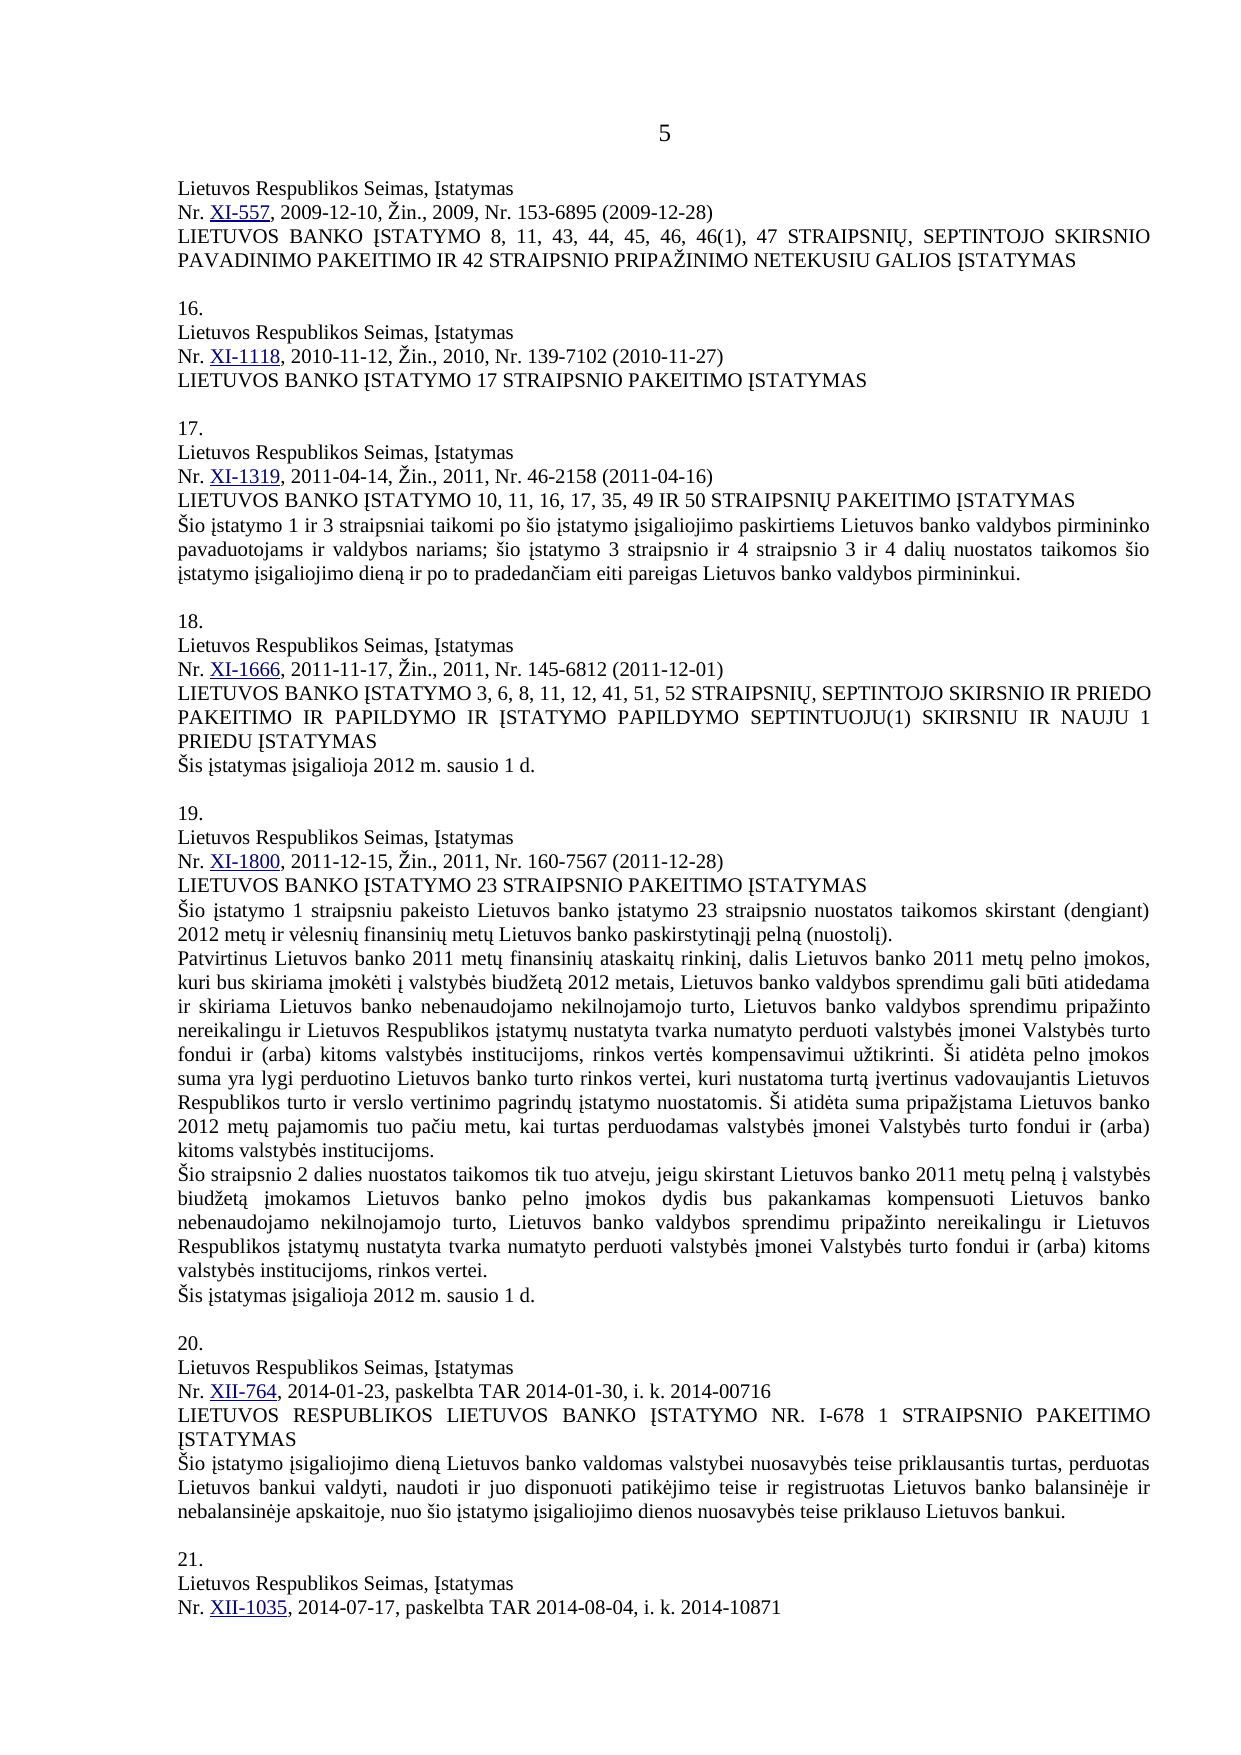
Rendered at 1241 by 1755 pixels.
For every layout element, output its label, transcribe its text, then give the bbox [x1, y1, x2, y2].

text 18. [177, 609, 1152, 633]
text Lietuvos Respublikos Seimas, Įstatymas [177, 320, 1152, 344]
text Nr. XII-764, 2014-01-23, paskelbta TAR 2014-01-30, i. k. 2014-00716 [177, 1379, 1152, 1403]
text Lietuvos Respublikos Seimas, Įstatymas [177, 825, 1152, 849]
text Patvirtinus Lietuvos banko 2011 metų finansinių ataskaitų rinkinį, dalis Lietuvos banko 2011 metų pelno įmokos, kuri bus skiriama įmokėti į valstybės biudžetą 2012 metais, Lietuvos banko valdybos sprendimu gali būti atidedama ir skiriama Lietuvos banko nebenaudojamo nekilnojamojo turto, Lietuvos banko valdybos sprendimu pripažinto nereikalingu ir Lietuvos Respublikos įstatymų nustatyta tvarka numatyto perduoti valstybės įmonei Valstybės turto fondui ir (arba) kitoms valstybės institucijoms, rinkos vertės kompensavimui užtikrinti. Ši atidėta pelno įmokos suma yra lygi perduotino Lietuvos banko turto rinkos vertei, kuri nustatoma turtą įvertinus vadovaujantis Lietuvos Respublikos turto ir verslo vertinimo pagrindų įstatymo nuostatomis. Ši atidėta suma pripažįstama Lietuvos banko 2012 metų pajamomis tuo pačiu metu, kai turtas perduodamas valstybės įmonei Valstybės turto fondui ir (arba) kitoms valstybės institucijoms. [177, 946, 1152, 1162]
text Lietuvos Respublikos Seimas, Įstatymas [177, 1355, 1152, 1379]
text Lietuvos Respublikos Seimas, Įstatymas [177, 1571, 1152, 1595]
text Lietuvos Respublikos Seimas, Įstatymas [177, 176, 1152, 200]
text Lietuvos Respublikos Seimas, Įstatymas [177, 633, 1152, 657]
text 16. [177, 296, 1152, 320]
text Nr. XI-1118, 2010-11-12, Žin., 2010, Nr. 139-7102 (2010-11-27) [177, 344, 1152, 368]
text Šio įstatymo įsigaliojimo dieną Lietuvos banko valdomas valstybei nuosavybės teise priklausantis turtas, perduotas Lietuvos bankui valdyti, naudoti ir juo disponuoti patikėjimo teise ir registruotas Lietuvos banko balansinėje ir nebalansinėje apskaitoje, nuo šio įstatymo įsigaliojimo dienos nuosavybės teise priklauso Lietuvos bankui. [177, 1451, 1152, 1523]
text Šio straipsnio 2 dalies nuostatos taikomos tik tuo atveju, jeigu skirstant Lietuvos banko 2011 metų pelną į valstybės biudžetą įmokamos Lietuvos banko pelno įmokos dydis bus pakankamas kompensuoti Lietuvos banko nebenaudojamo nekilnojamojo turto, Lietuvos banko valdybos sprendimu pripažinto nereikalingu ir Lietuvos Respublikos įstatymų nustatyta tvarka numatyto perduoti valstybės įmonei Valstybės turto fondui ir (arba) kitoms valstybės institucijoms, rinkos vertei. [177, 1162, 1152, 1282]
text Lietuvos Respublikos Seimas, Įstatymas [177, 440, 1152, 464]
text LIETUVOS BANKO ĮSTATYMO 23 STRAIPSNIO PAKEITIMO ĮSTATYMAS [177, 873, 1152, 897]
text Nr. XI-557, 2009-12-10, Žin., 2009, Nr. 153-6895 (2009-12-28) [177, 200, 1152, 224]
text LIETUVOS BANKO ĮSTATYMO 8, 11, 43, 44, 45, 46, 46(1), 47 STRAIPSNIŲ, SEPTINTOJO SKIRSNIO PAVADINIMO PAKEITIMO IR 42 STRAIPSNIO PRIPAŽINIMO NETEKUSIU GALIOS ĮSTATYMAS [177, 224, 1152, 272]
text Nr. XII-1035, 2014-07-17, paskelbta TAR 2014-08-04, i. k. 2014-10871 [177, 1595, 1152, 1619]
text Nr. XI-1319, 2011-04-14, Žin., 2011, Nr. 46-2158 (2011-04-16) [177, 464, 1152, 488]
text LIETUVOS BANKO ĮSTATYMO 3, 6, 8, 11, 12, 41, 51, 52 STRAIPSNIŲ, SEPTINTOJO SKIRSNIO IR PRIEDO PAKEITIMO IR PAPILDYMO IR ĮSTATYMO PAPILDYMO SEPTINTUOJU(1) SKIRSNIU IR NAUJU 1 PRIEDU ĮSTATYMAS [177, 681, 1152, 753]
text LIETUVOS BANKO ĮSTATYMO 17 STRAIPSNIO PAKEITIMO ĮSTATYMAS [177, 368, 1152, 392]
text Šio įstatymo 1 ir 3 straipsniai taikomi po šio įstatymo įsigaliojimo paskirtiems Lietuvos banko valdybos pirmininko pavaduotojams ir valdybos nariams; šio įstatymo 3 straipsnio ir 4 straipsnio 3 ir 4 dalių nuostatos taikomos šio įstatymo įsigaliojimo dieną ir po to pradedančiam eiti pareigas Lietuvos banko valdybos pirmininkui. [177, 512, 1152, 585]
text 17. [177, 416, 1152, 440]
text Nr. XI-1800, 2011-12-15, Žin., 2011, Nr. 160-7567 (2011-12-28) [177, 849, 1152, 873]
text LIETUVOS RESPUBLIKOS LIETUVOS BANKO ĮSTATYMO NR. I-678 1 STRAIPSNIO PAKEITIMO ĮSTATYMAS [177, 1403, 1152, 1451]
text Šis įstatymas įsigalioja 2012 m. sausio 1 d. [177, 1282, 1152, 1307]
text Šio įstatymo 1 straipsniu pakeisto Lietuvos banko įstatymo 23 straipsnio nuostatos taikomos skirstant (dengiant) 2012 metų ir vėlesnių finansinių metų Lietuvos banko paskirstytinąjį pelną (nuostolį). [177, 897, 1152, 946]
text 21. [177, 1547, 1152, 1571]
text 19. [177, 801, 1152, 825]
text 20. [177, 1331, 1152, 1355]
text LIETUVOS BANKO ĮSTATYMO 10, 11, 16, 17, 35, 49 IR 50 STRAIPSNIŲ PAKEITIMO ĮSTATYMAS [177, 488, 1152, 512]
text Nr. XI-1666, 2011-11-17, Žin., 2011, Nr. 145-6812 (2011-12-01) [177, 657, 1152, 681]
text Šis įstatymas įsigalioja 2012 m. sausio 1 d. [177, 753, 1152, 777]
